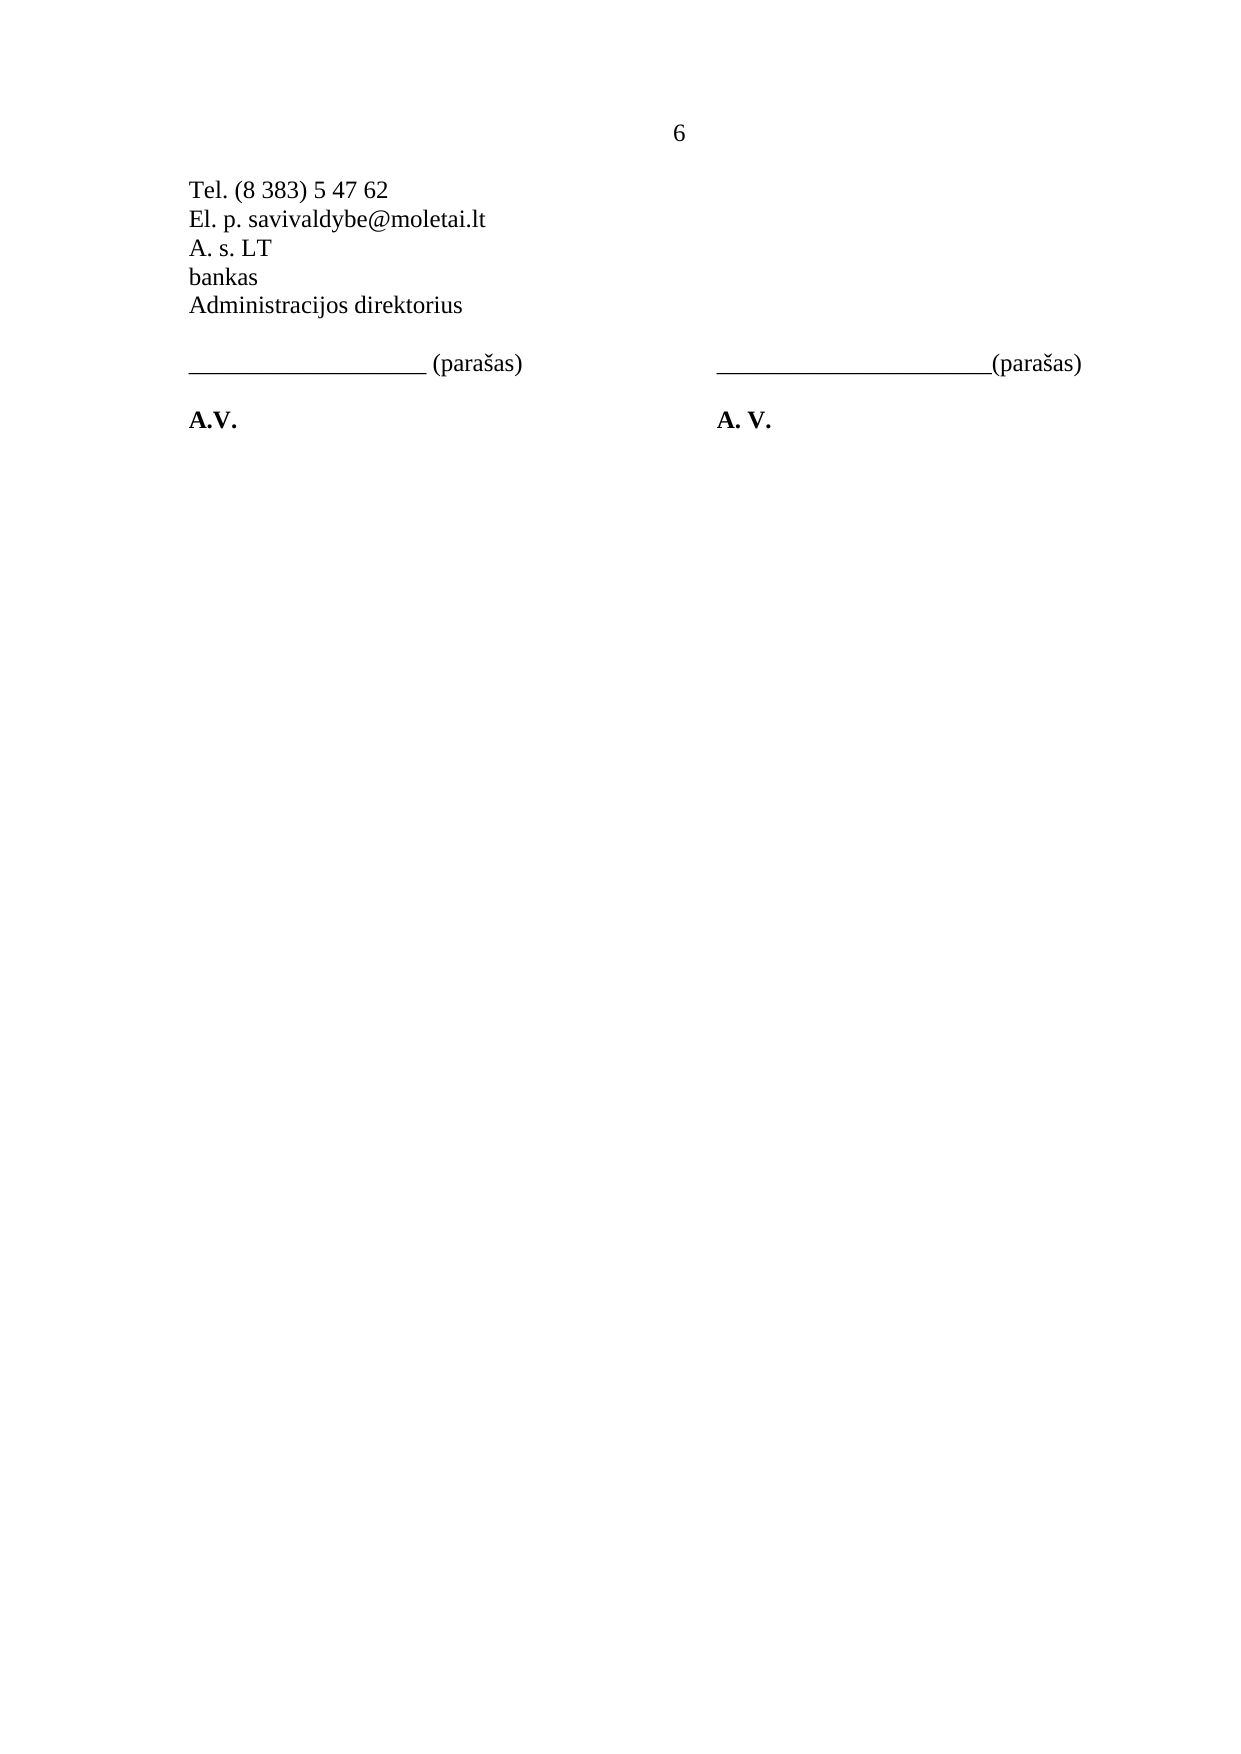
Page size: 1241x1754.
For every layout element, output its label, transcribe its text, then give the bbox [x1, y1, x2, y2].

table_header Tel. (8 383) 5 47 62 El. p. savivaldybe@moletai.lt A. s. LT bankas Administracijos direktorius ___________________ (parašas) A.V. [177, 176, 705, 434]
table_header ______________________(parašas) A. V. [705, 176, 1162, 434]
